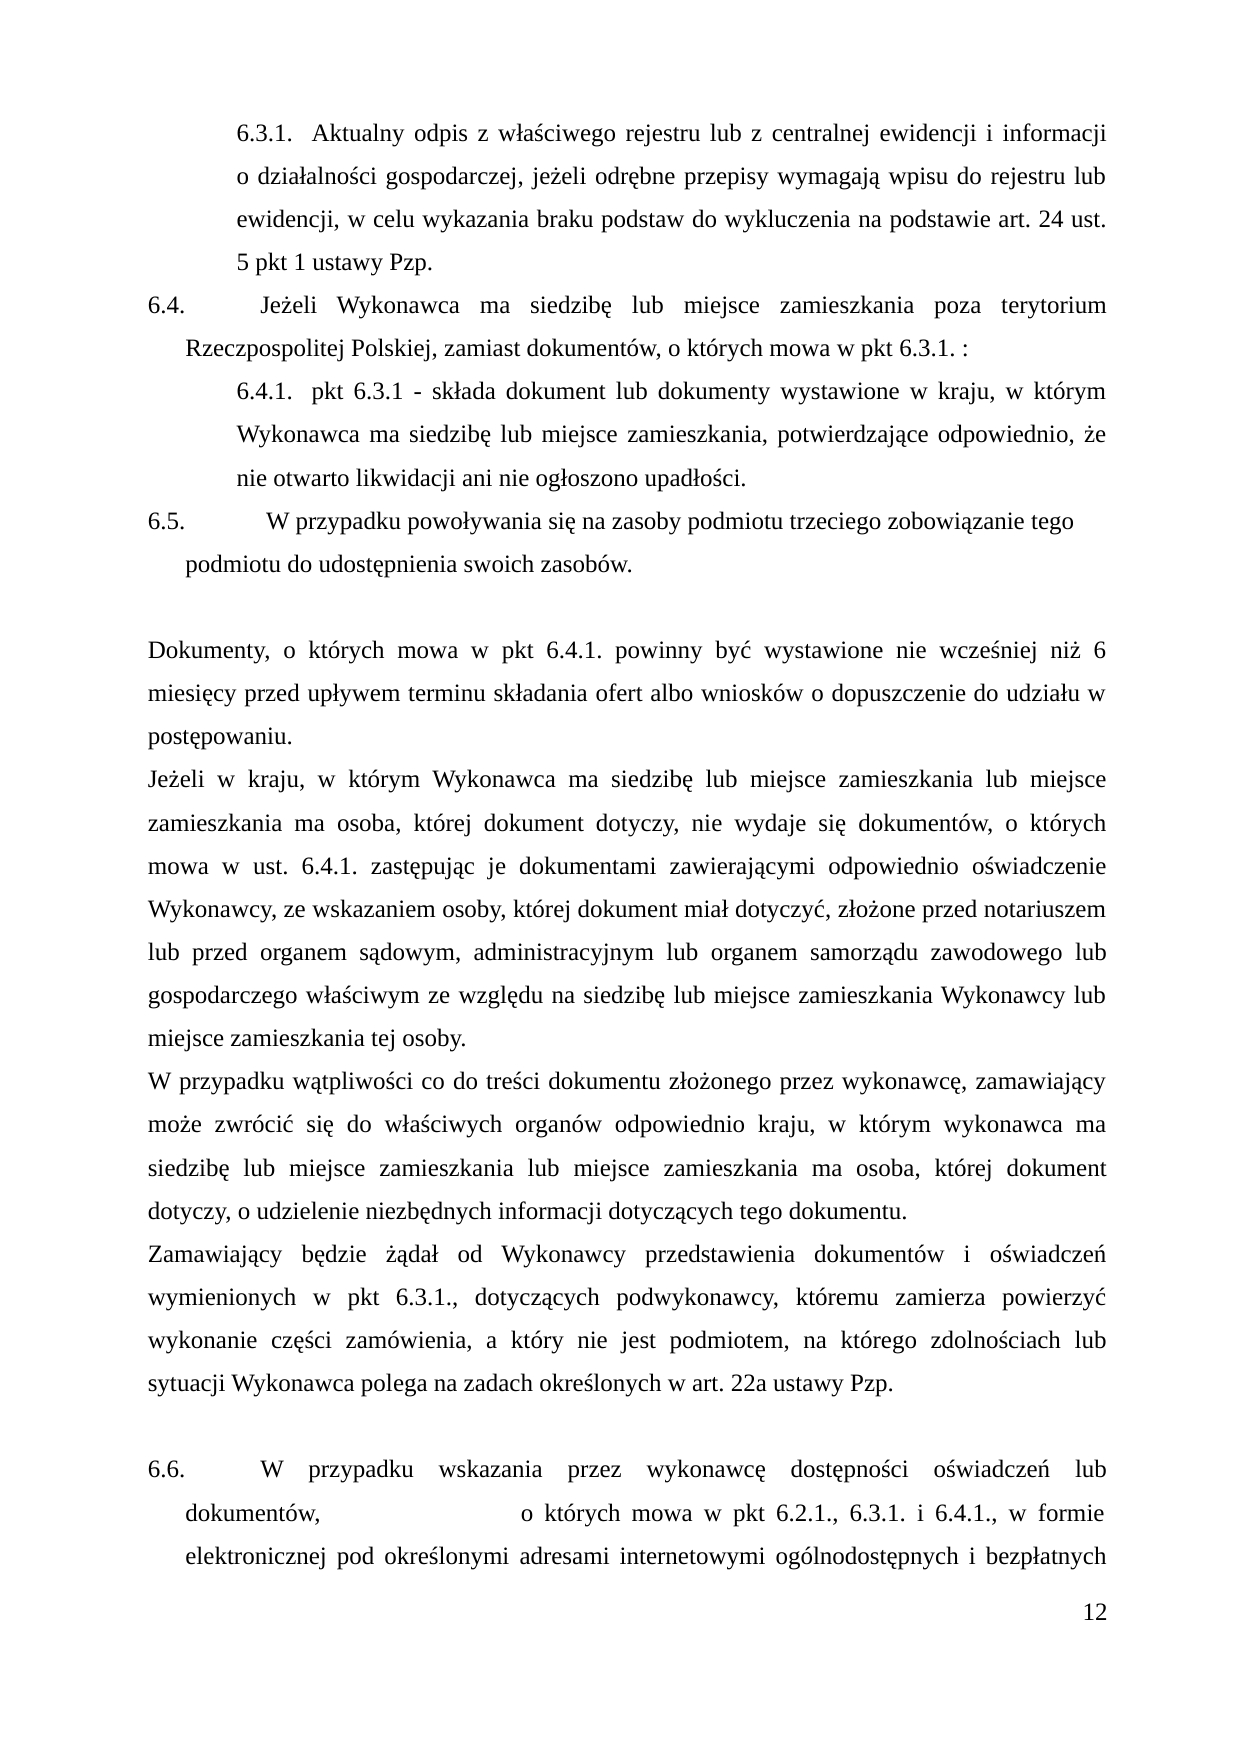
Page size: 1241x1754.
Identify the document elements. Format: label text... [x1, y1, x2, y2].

list Jeżeli Wykonawca ma siedzibę lub miejsce zamieszkania poza terytorium Rzeczpospolitej Polskiej, zamiast dokumentów, o których mowa w pkt 6.3.1. : [148, 290, 1107, 362]
text W przypadku wątpliwości co do treści dokumentu złożonego przez wykonawcę, zamawiający może zwrócić się do właściwych organów odpowiednio kraju, w którym wykonawca ma siedzibę lub miejsce zamieszkania lub miejsce zamieszkania ma osoba, której dokument dotyczy, o udzielenie niezbędnych informacji dotyczących tego dokumentu. [148, 1066, 1107, 1224]
list Aktualny odpis z właściwego rejestru lub z centralnej ewidencji i informacji o działalności gospodarczej, jeżeli odrębne przepisy wymagają wpisu do rejestru lub ewidencji, w celu wykazania braku podstaw do wykluczenia na podstawie art. 24 ust. 5 pkt 1 ustawy Pzp. [236, 118, 1107, 276]
list W przypadku wskazania przez wykonawcę dostępności oświadczeń lub dokumentów, o których mowa w pkt 6.2.1., 6.3.1. i 6.4.1., w formie elektronicznej pod określonymi adresami internetowymi ogólnodostępnych i bezpłatnych [148, 1454, 1107, 1569]
text Zamawiający będzie żądał od Wykonawcy przedstawienia dokumentów i oświadczeń wymienionych w pkt 6.3.1., dotyczących podwykonawcy, któremu zamierza powierzyć wykonanie części zamówienia, a który nie jest podmiotem, na którego zdolnościach lub sytuacji Wykonawca polega na zadach określonych w art. 22a ustawy Pzp. [148, 1239, 1107, 1397]
text Dokumenty, o których mowa w pkt 6.4.1. powinny być wystawione nie wcześniej niż 6 miesięcy przed upływem terminu składania ofert albo wniosków o dopuszczenie do udziału w postępowaniu. [148, 635, 1107, 750]
list W przypadku powoływania się na zasoby podmiotu trzeciego zobowiązanie tego podmiotu do udostępnienia swoich zasobów. [148, 506, 1107, 578]
text Jeżeli w kraju, w którym Wykonawca ma siedzibę lub miejsce zamieszkania lub miejsce zamieszkania ma osoba, której dokument dotyczy, nie wydaje się dokumentów, o których mowa w ust. 6.4.1. zastępując je dokumentami zawierającymi odpowiednio oświadczenie Wykonawcy, ze wskazaniem osoby, której dokument miał dotyczyć, złożone przed notariuszem lub przed organem sądowym, administracyjnym lub organem samorządu zawodowego lub gospodarczego właściwym ze względu na siedzibę lub miejsce zamieszkania Wykonawcy lub miejsce zamieszkania tej osoby. [148, 764, 1107, 1052]
list pkt 6.3.1 - składa dokument lub dokumenty wystawione w kraju, w którym Wykonawca ma siedzibę lub miejsce zamieszkania, potwierdzające odpowiednio, że nie otwarto likwidacji ani nie ogłoszono upadłości. [236, 376, 1107, 491]
